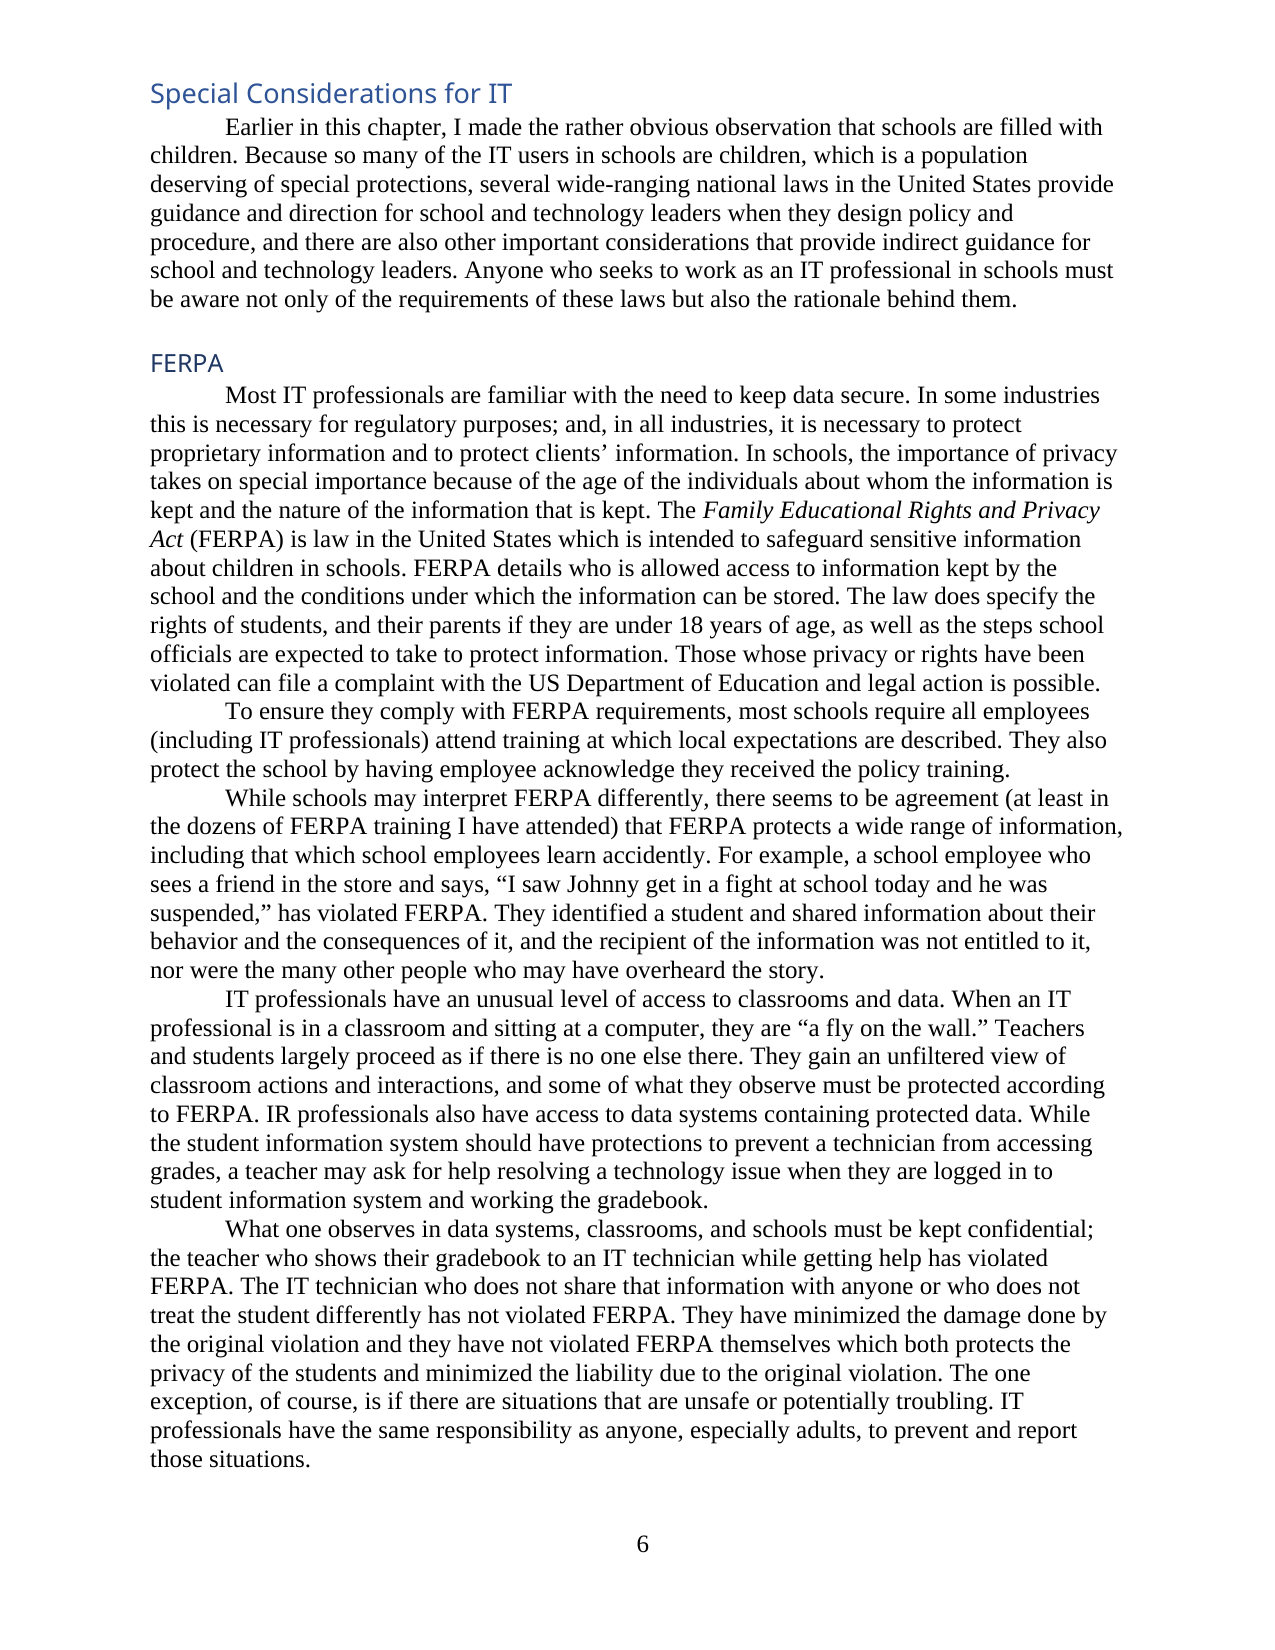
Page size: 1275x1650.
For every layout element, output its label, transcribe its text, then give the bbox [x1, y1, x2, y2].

text While schools may interpret FERPA differently, there seems to be agreement (at least in the dozens of FERPA training I have attended) that FERPA protects a wide range of information, including that which school employees learn accidently. For example, a school employee who sees a friend in the store and says, “I saw Johnny get in a fight at school today and he was suspended,” has violated FERPA. They identified a student and shared information about their behavior and the consequences of it, and the recipient of the information was not entitled to it, nor were the many other people who may have overheard the story. [150, 783, 1125, 984]
text IT professionals have an unusual level of access to classrooms and data. When an IT professional is in a classroom and sitting at a computer, they are “a fly on the wall.” Teachers and students largely proceed as if there is no one else there. They gain an unfiltered view of classroom actions and interactions, and some of what they observe must be protected according to FERPA. IR professionals also have access to data systems containing protected data. While the student information system should have protections to prevent a technician from accessing grades, a teacher may ask for help resolving a technology issue when they are logged in to student information system and working the gradebook. [150, 984, 1125, 1214]
subtitle FERPA [150, 346, 1125, 380]
text Earlier in this chapter, I made the rather obvious observation that schools are filled with children. Because so many of the IT users in schools are children, which is a population deserving of special protections, several wide-ranging national laws in the United States provide guidance and direction for school and technology leaders when they design policy and procedure, and there are also other important considerations that provide indirect guidance for school and technology leaders. Anyone who seeks to work as an IT professional in schools must be aware not only of the requirements of these laws but also the rationale behind them. [150, 112, 1125, 313]
text Most IT professionals are familiar with the need to keep data secure. In some industries this is necessary for regulatory purposes; and, in all industries, it is necessary to protect proprietary information and to protect clients’ information. In schools, the importance of privacy takes on special importance because of the age of the individuals about whom the information is kept and the nature of the information that is kept. The Family Educational Rights and Privacy Act (FERPA) is law in the United States which is intended to safeguard sensitive information about children in schools. FERPA details who is allowed access to information kept by the school and the conditions under which the information can be stored. The law does specify the rights of students, and their parents if they are under 18 years of age, as well as the steps school officials are expected to take to protect information. Those whose privacy or rights have been violated can file a complaint with the US Department of Education and legal action is possible. [150, 380, 1125, 696]
subtitle Special Considerations for IT [150, 75, 1125, 112]
text What one observes in data systems, classrooms, and schools must be kept confidential; the teacher who shows their gradebook to an IT technician while getting help has violated FERPA. The IT technician who does not share that information with anyone or who does not treat the student differently has not violated FERPA. They have minimized the damage done by the original violation and they have not violated FERPA themselves which both protects the privacy of the students and minimized the liability due to the original violation. The one exception, of course, is if there are situations that are unsafe or potentially troubling. IT professionals have the same responsibility as anyone, especially adults, to prevent and report those situations. [150, 1214, 1125, 1473]
text To ensure they comply with FERPA requirements, most schools require all employees (including IT professionals) attend training at which local expectations are described. They also protect the school by having employee acknowledge they received the policy training. [150, 696, 1125, 783]
